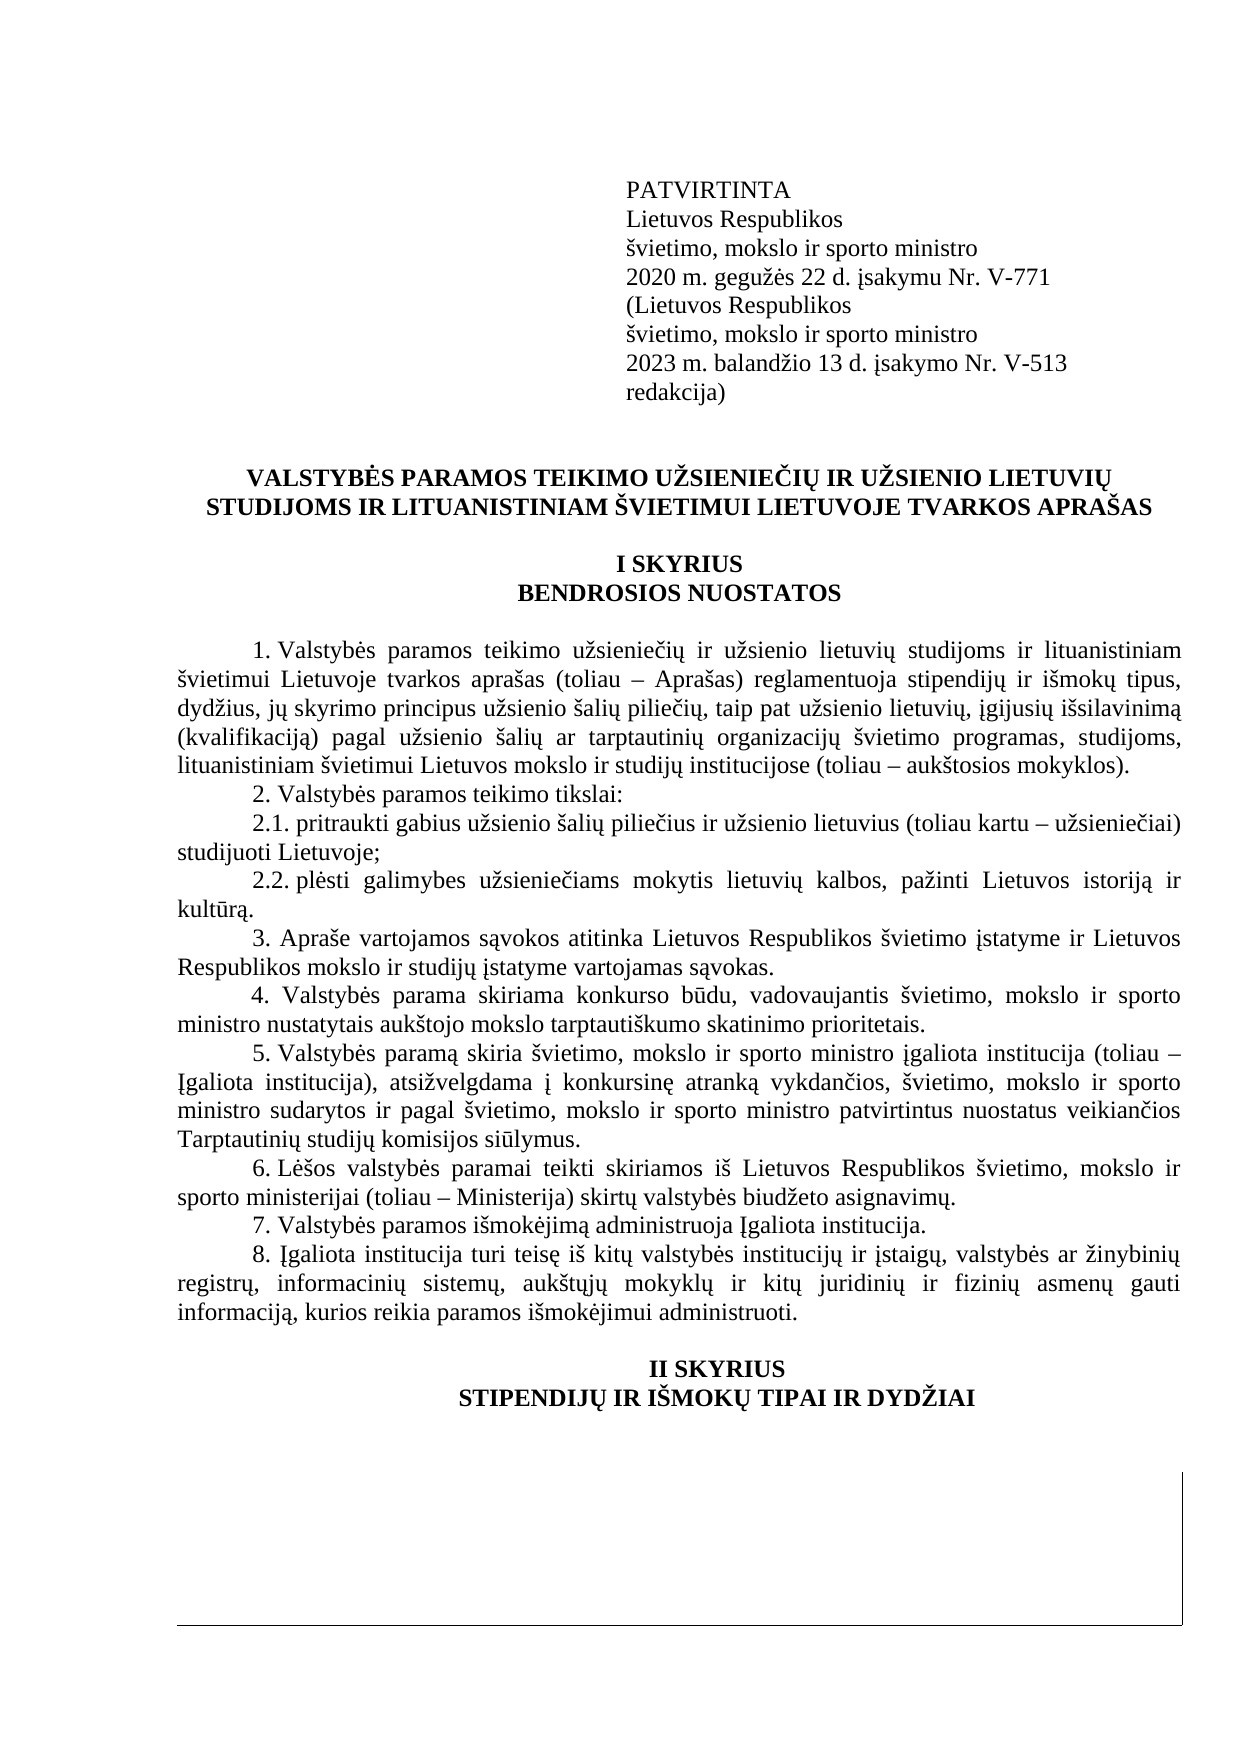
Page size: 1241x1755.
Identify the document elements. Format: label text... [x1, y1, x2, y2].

text 2020 m. gegužės 22 d. įsakymu Nr. V-771 [177, 262, 1182, 290]
text (Lietuvos Respublikos [177, 290, 1182, 319]
text 6. Lėšos valstybės paramai teikti skiriamos iš Lietuvos Respublikos švietimo, mokslo ir sporto ministerijai (toliau – Ministerija) skirtų valstybės biudžeto asignavimų. [177, 1153, 1182, 1210]
text STIPENDIJŲ IR IŠMOKŲ TIPAI IR DYDŽIAI [177, 1383, 1182, 1412]
text redakcija) [177, 377, 1182, 405]
text 2.1. pritraukti gabius užsienio šalių piliečius ir užsienio lietuvius (toliau kartu – užsieniečiai) studijuoti Lietuvoje; [177, 808, 1182, 865]
text BENDROSIOS NUOSTATOS [177, 578, 1182, 607]
text 8. Įgaliota institucija turi teisę iš kitų valstybės institucijų ir įstaigų, valstybės ar žinybinių registrų, informacinių sistemų, aukštųjų mokyklų ir kitų juridinių ir fizinių asmenų gauti informaciją, kurios reikia paramos išmokėjimui administruoti. [177, 1239, 1182, 1325]
text 7. Valstybės paramos išmokėjimą administruoja Įgaliota institucija. [177, 1210, 1182, 1239]
text 1. Valstybės paramos teikimo užsieniečių ir užsienio lietuvių studijoms ir lituanistiniam švietimui Lietuvoje tvarkos aprašas (toliau – Aprašas) reglamentuoja stipendijų ir išmokų tipus, dydžius, jų skyrimo principus užsienio šalių piliečių, taip pat užsienio lietuvių, įgijusių išsilavinimą (kvalifikaciją) pagal užsienio šalių ar tarptautinių organizacijų švietimo programas, studijoms, lituanistiniam švietimui Lietuvos mokslo ir studijų institucijose (toliau – aukštosios mokyklos). [177, 635, 1182, 779]
text 2.2. plėsti galimybes užsieniečiams mokytis lietuvių kalbos, pažinti Lietuvos istoriją ir kultūrą. [177, 865, 1182, 923]
text 4. Valstybės parama skiriama konkurso būdu, vadovaujantis švietimo, mokslo ir sporto ministro nustatytais aukštojo mokslo tarptautiškumo skatinimo prioritetais. [177, 980, 1182, 1038]
text I SKYRIUS [177, 549, 1182, 578]
text II SKYRIUS [177, 1354, 1182, 1383]
text 2023 m. balandžio 13 d. įsakymo Nr. V-513 [177, 348, 1182, 377]
text 5. Valstybės paramą skiria švietimo, mokslo ir sporto ministro įgaliota institucija (toliau – Įgaliota institucija), atsižvelgdama į konkursinę atranką vykdančios, švietimo, mokslo ir sporto ministro sudarytos ir pagal švietimo, mokslo ir sporto ministro patvirtintus nuostatus veikiančios Tarptautinių studijų komisijos siūlymus. [177, 1038, 1182, 1153]
text švietimo, mokslo ir sporto ministro [177, 319, 1182, 348]
text 2. Valstybės paramos teikimo tikslai: [177, 779, 1182, 808]
text Patvirtinta [177, 175, 1182, 204]
text Lietuvos Respublikos [177, 204, 1182, 233]
text 3. Apraše vartojamos sąvokos atitinka Lietuvos Respublikos švietimo įstatyme ir Lietuvos Respublikos mokslo ir studijų įstatyme vartojamas sąvokas. [177, 923, 1182, 980]
text VALSTYBĖS PARAMOS TEIKIMO UŽSIENIEČIŲ IR UŽSIENIO LIETUVIŲ STUDIJOMS IR LITUANISTINIAM ŠVIETIMUI LIETUVOJE TVARKOS APRAŠAS [177, 463, 1182, 520]
text švietimo, mokslo ir sporto ministro [177, 233, 1182, 262]
